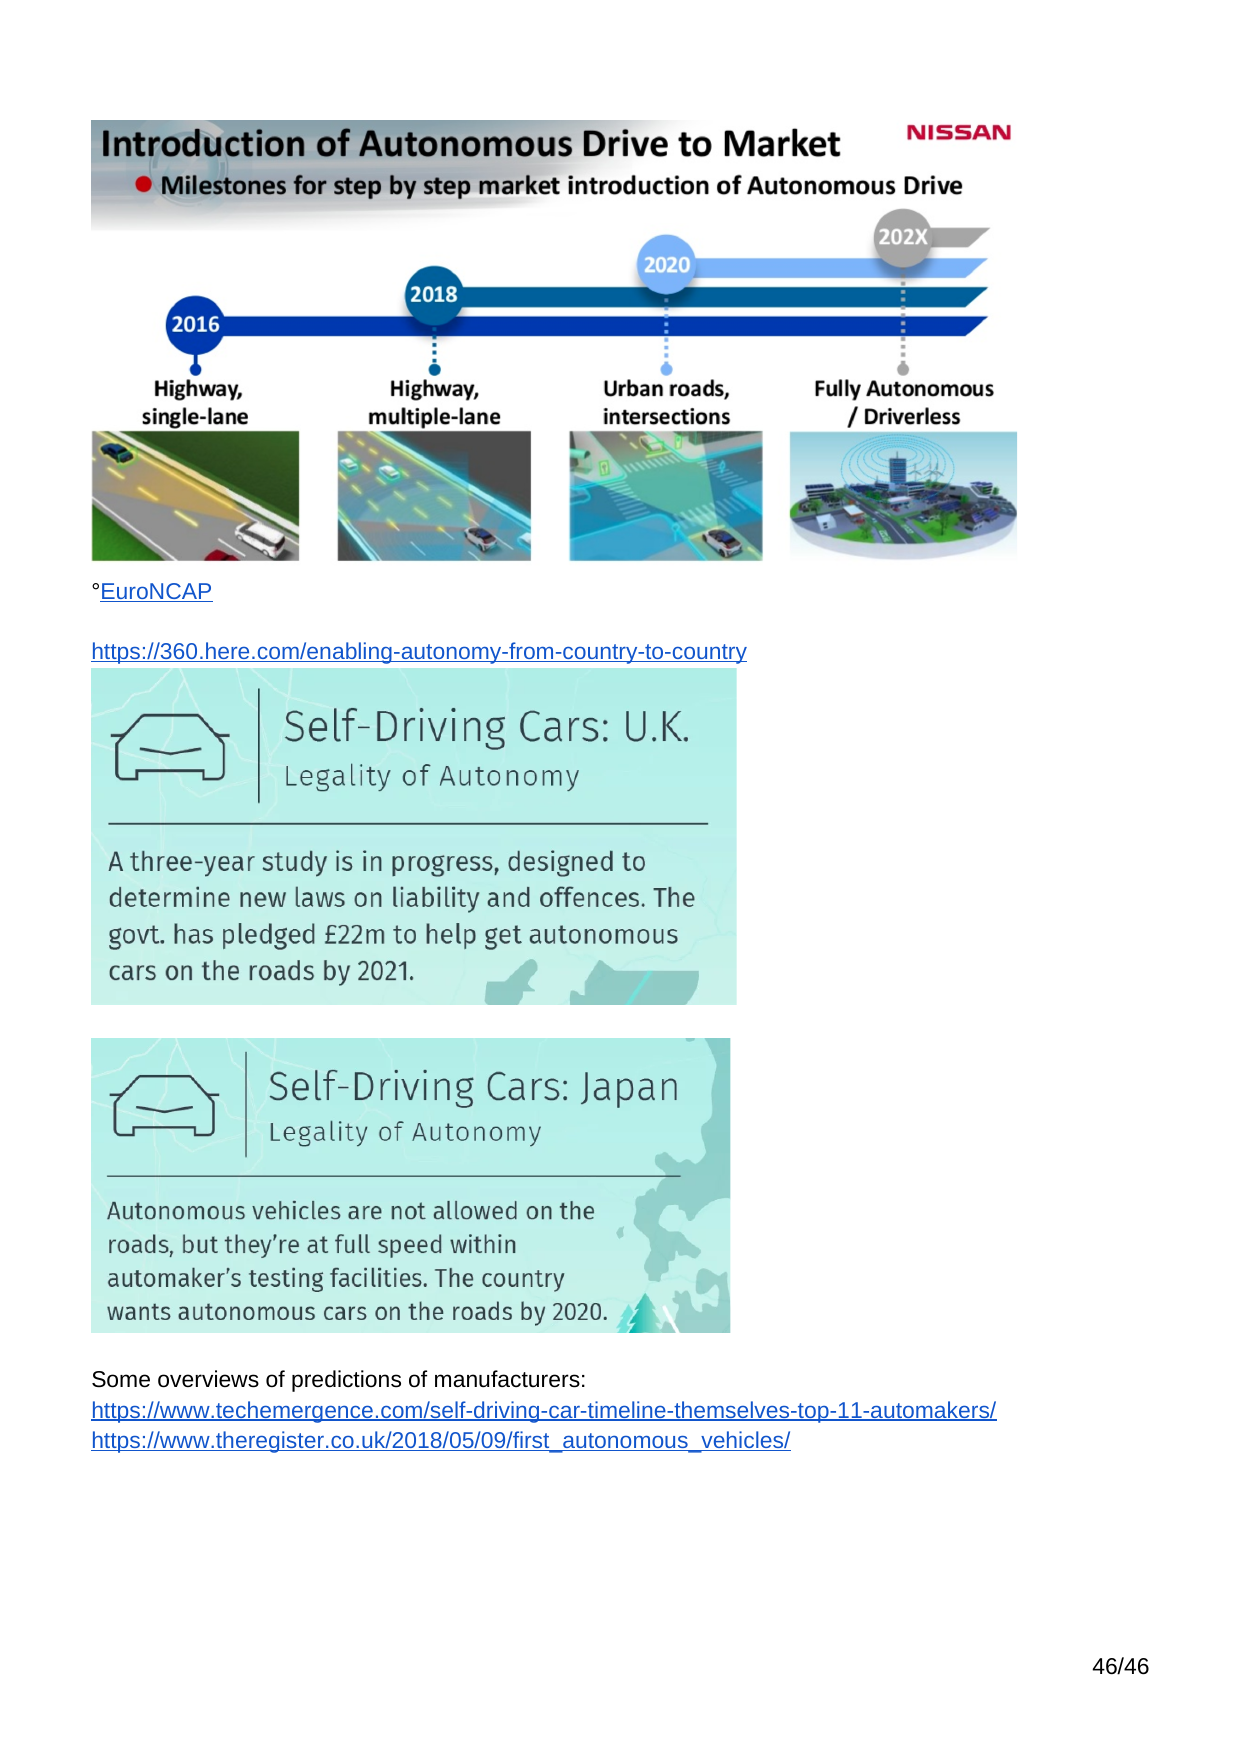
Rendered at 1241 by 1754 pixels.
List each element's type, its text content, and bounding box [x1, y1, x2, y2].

text https://www.theregister.co.uk/2018/05/09/first_autonomous_vehicles/ [91, 1427, 1149, 1453]
picture [91, 120, 1018, 574]
text Some overviews of predictions of manufacturers: [91, 1366, 1149, 1393]
text °EuroNCAP [91, 578, 1149, 604]
text https://360.here.com/enabling-autonomy-from-country-to-country [91, 638, 1149, 665]
picture [91, 1038, 731, 1333]
text https://www.techemergence.com/self-driving-car-timeline-themselves-top-11-automakers/ [91, 1397, 1149, 1423]
picture [91, 668, 737, 1005]
